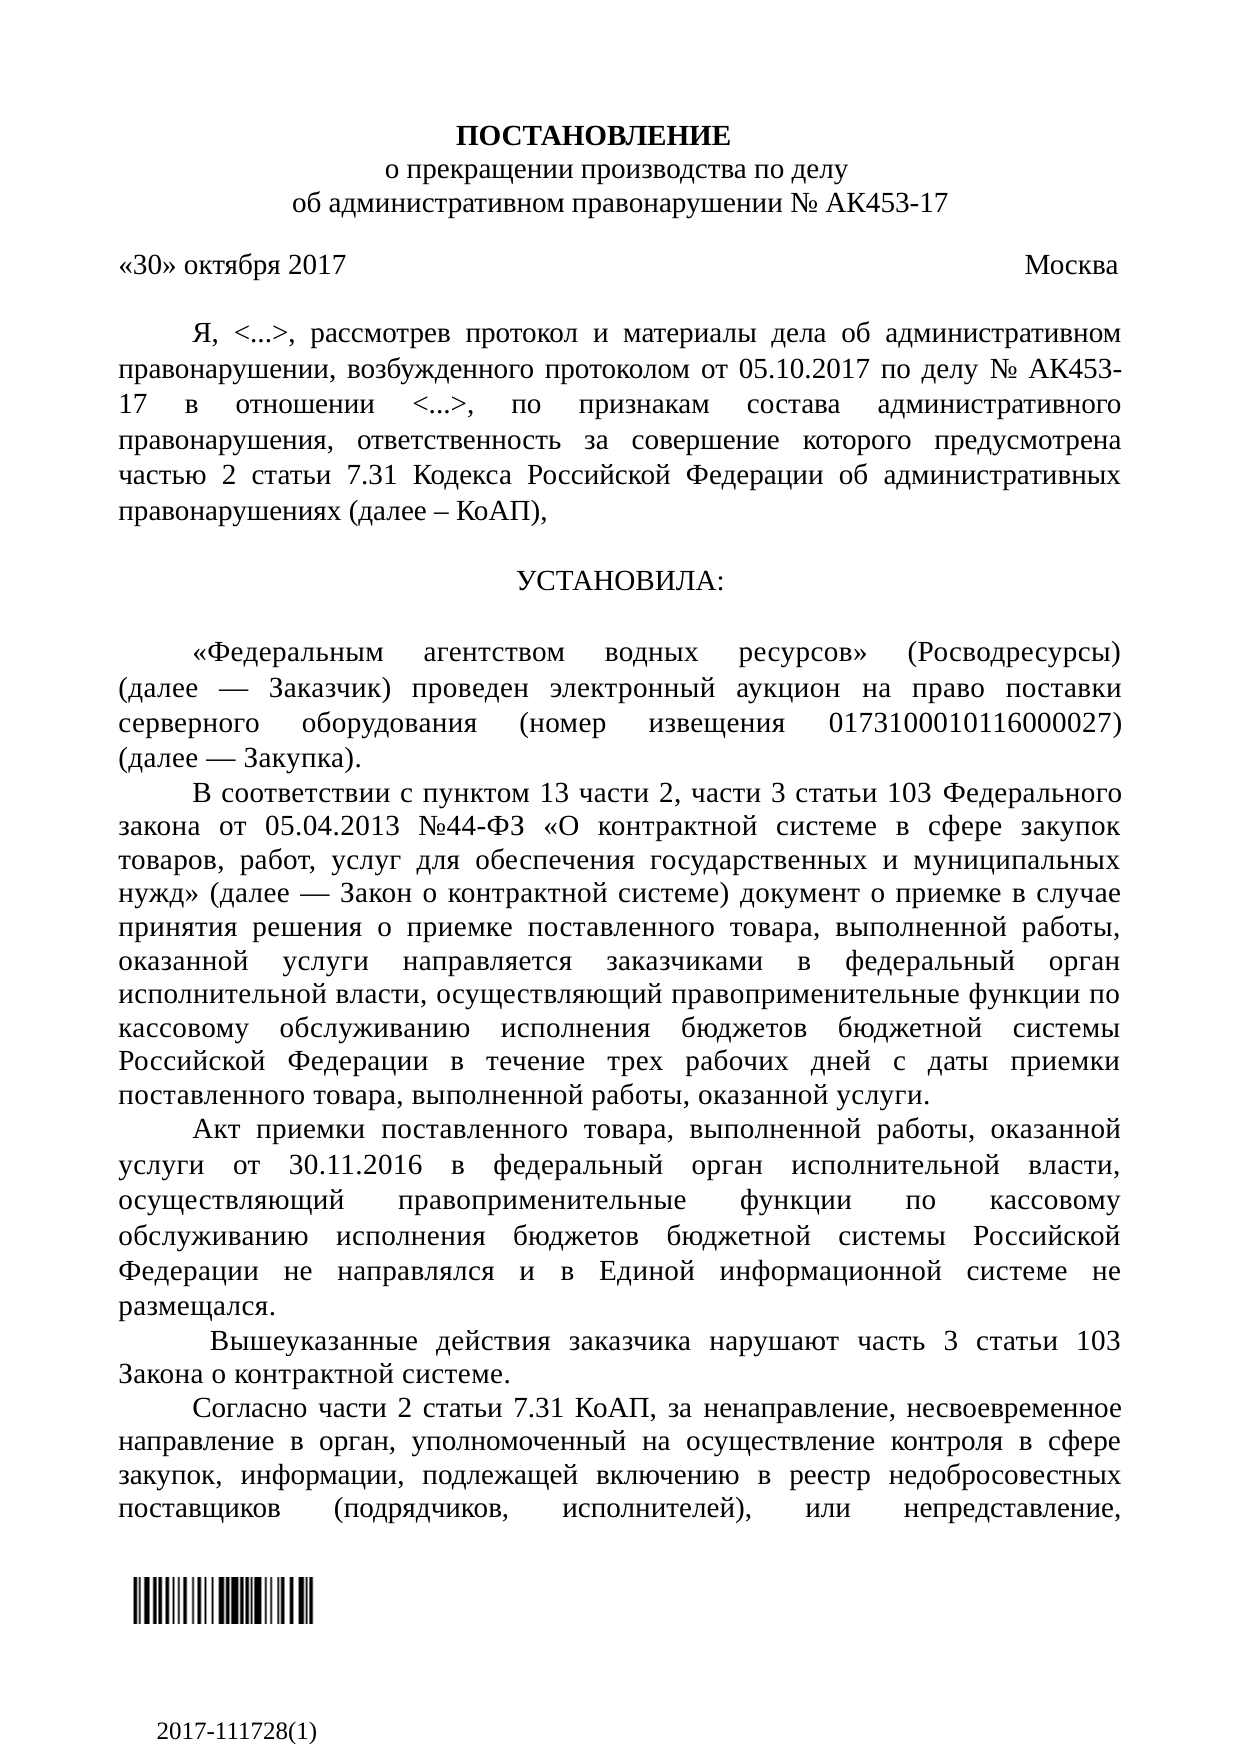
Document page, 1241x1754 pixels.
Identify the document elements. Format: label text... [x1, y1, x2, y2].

text Вышеуказанные действия заказчика нарушают часть 3 статьи 103 Закона о контрактной системе. [118, 1323, 1122, 1390]
text Акт приемки поставленного товара, выполненной работы, оказанной услуги от 30.11.2016 в федеральный орган исполнительной власти, осуществляющий правоприменительные функции по кассовому обслуживанию исполнения бюджетов бюджетной системы Российской Федерации не направлялся и в Единой информационной системе не размещался. [118, 1110, 1122, 1323]
text о прекращении производства по делу [118, 152, 1122, 185]
text «Федеральным агентством водных ресурсов» (Росводресурсы) (далее — Заказчик) проведен электронный аукцион на право поставки серверного оборудования (номер извещения 0173100010116000027) (далее — Закупка). [118, 633, 1122, 775]
text «30» октября 2017 Москва [118, 247, 1122, 281]
text В соответствии с пунктом 13 части 2, части 3 статьи 103 Федерального закона от 05.04.2013 №44-ФЗ «О контрактной системе в сфере закупок товаров, работ, услуг для обеспечения государственных и муниципальных нужд» (далее — Закон о контрактной системе) документ о приемке в случае принятия решения о приемке поставленного товара, выполненной работы, оказанной услуги направляется заказчиками в федеральный орган исполнительной власти, осуществляющий правоприменительные функции по кассовому обслуживанию исполнения бюджетов бюджетной системы Российской Федерации в течение трех рабочих дней с даты приемки поставленного товара, выполненной работы, оказанной услуги. [118, 775, 1122, 1110]
picture [118, 1577, 331, 1624]
text УСТАНОВИЛА: [118, 562, 1122, 598]
text Я, <...>, рассмотрев протокол и материалы дела об административном правонарушении, возбужденного протоколом от 05.10.2017 по делу № АК453-17 в отношении <...>, по признакам состава административного правонарушения, ответственность за совершение которого предусмотрена частью 2 статьи 7.31 Кодекса Российской Федерации об административных правонарушениях (далее – КоАП), [118, 314, 1122, 527]
text об административном правонарушении № АК453-17 [118, 185, 1122, 219]
text ПОСТАНОВЛЕНИЕ [117, 118, 1078, 152]
text Согласно части 2 статьи 7.31 КоАП, за ненаправление, несвоевременное направление в орган, уполномоченный на осуществление контроля в сфере закупок, информации, подлежащей включению в реестр недобросовестных поставщиков (подрядчиков, исполнителей), или непредставление, [118, 1390, 1122, 1524]
